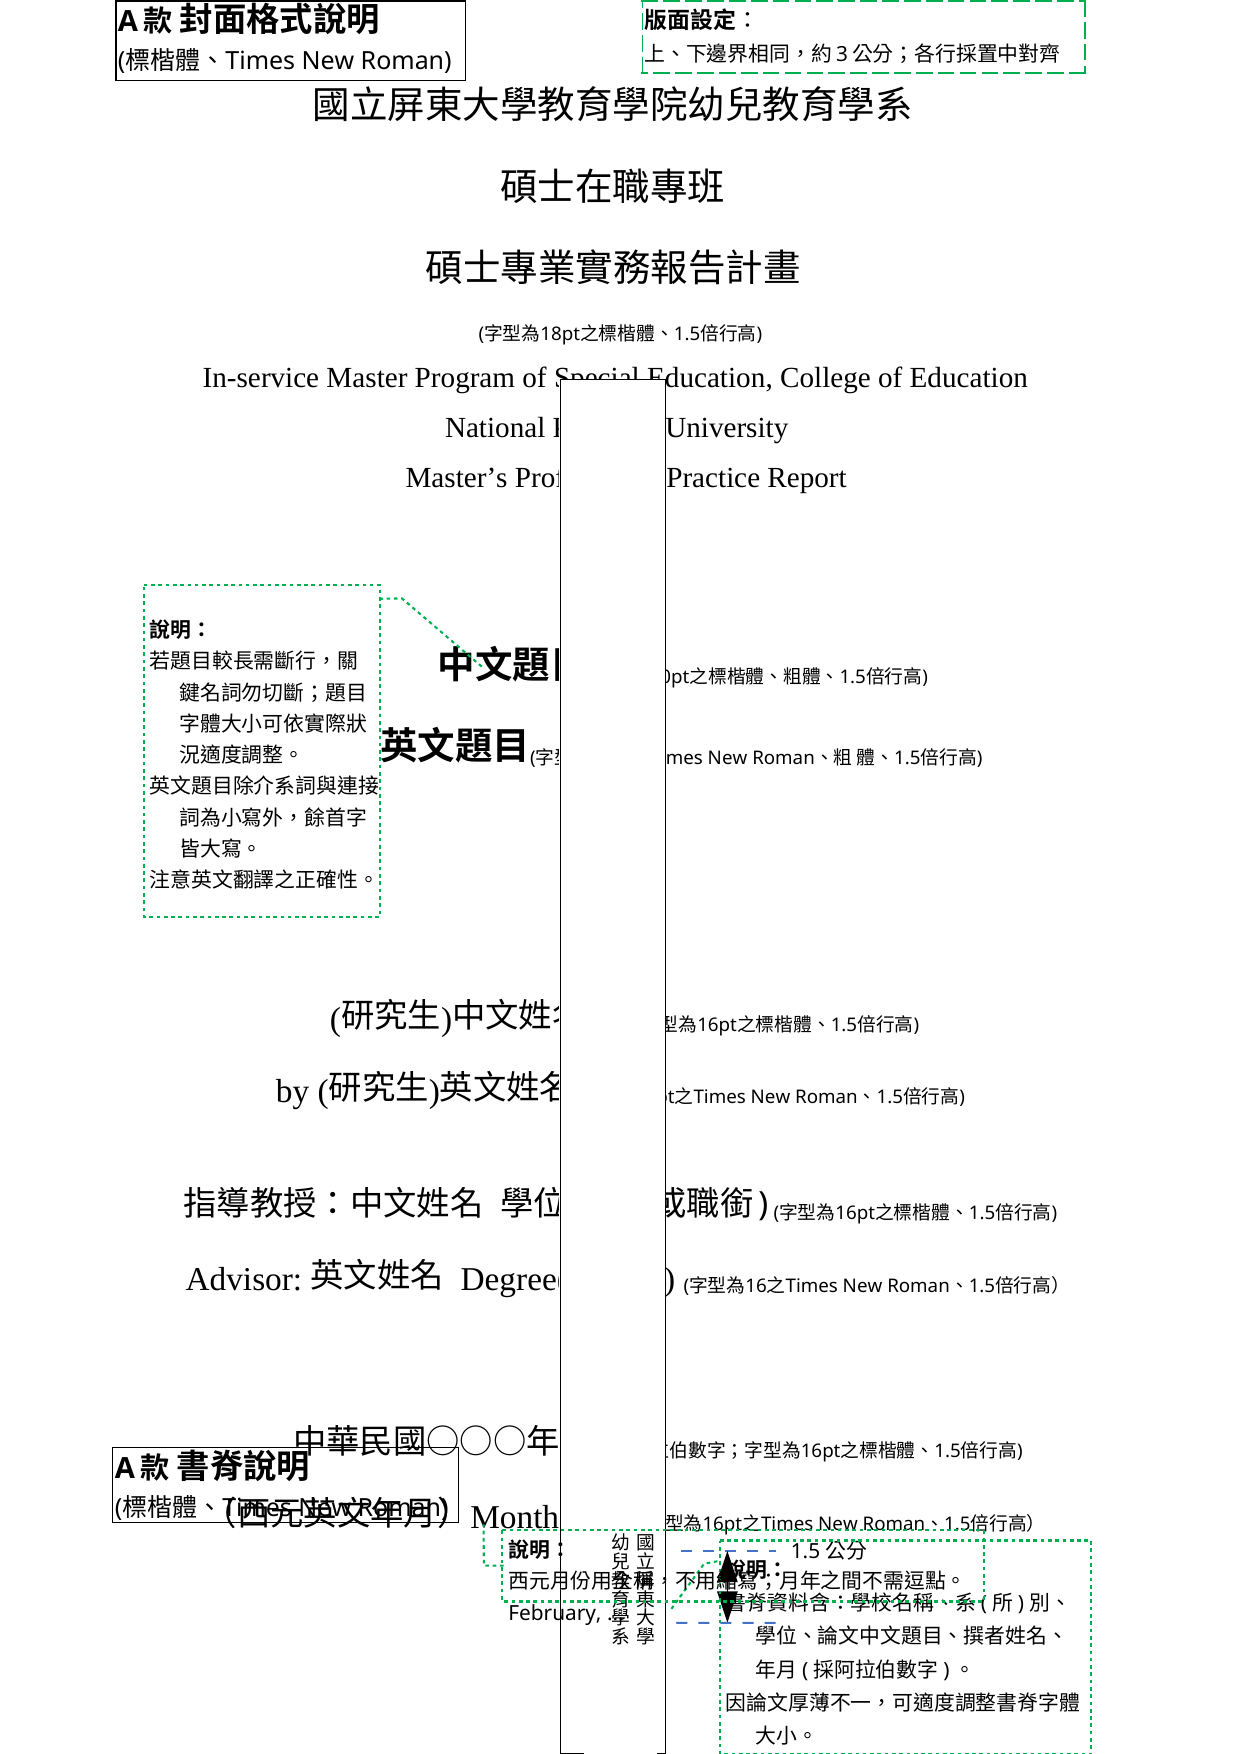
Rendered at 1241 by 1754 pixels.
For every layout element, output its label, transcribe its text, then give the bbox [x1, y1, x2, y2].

text Advisor: 英文姓名 Degree(或Title) (字型為16之Times New Roman、1.5倍行高） [666, 1249, 1102, 1297]
text National Pingtung University [666, 410, 1087, 444]
text （西元英文年月）Month Year (字型為16pt之Times New Roman、1.5倍行高） [666, 1487, 1087, 1535]
text [117, 2, 465, 80]
text (研究生)中文姓名 撰(字型為16pt之標楷體、1.5倍行高) [153, 989, 559, 1037]
text by (研究生)英文姓名(字型為16pt之Times New Roman、1.5倍行高) [153, 1061, 559, 1109]
text A款 封面格式說明 [118, 2, 463, 39]
text Master’s Professional Practice Report [666, 460, 1098, 494]
text (標楷體、Times New Roman) [118, 39, 463, 77]
text A款 書脊說明 [114, 1448, 457, 1486]
text 英文題目(字型為20pt之Times New Roman、粗 體、1.5倍行高) [666, 716, 1087, 770]
text 中文題目(字型為20pt之標楷體、粗體、1.5倍行高) [666, 634, 1087, 689]
text by (研究生)英文姓名(字型為16pt之Times New Roman、1.5倍行高) [666, 1061, 1087, 1109]
text (字型為18pt之標楷體、1.5倍行高) [153, 319, 1087, 346]
text [641, 2, 1086, 74]
text 上、下邊界相同，約3公分；各行採置中對齊 [644, 35, 1083, 68]
text Advisor: 英文姓名 Degree(或Title) (字型為16之Times New Roman、1.5倍行高） [153, 1249, 559, 1297]
text 中華民國○○○年○月(阿拉伯數字；字型為16pt之標楷體、1.5倍行高) [153, 1415, 559, 1463]
text 國立屏東大學教育學院幼兒教育學系 [139, 75, 1087, 129]
text 碩士在職專班 [139, 156, 1087, 211]
text 中華民國○○○年○月(阿拉伯數字；字型為16pt之標楷體、1.5倍行高) [666, 1415, 1087, 1463]
text 中文題目(字型為20pt之標楷體、粗體、1.5倍行高) [153, 634, 559, 689]
text （西元英文年月）Month Year (字型為16pt之Times New Roman、1.5倍行高） [153, 1487, 559, 1535]
text 指導教授：中文姓名 學位名稱(或職銜)(字型為16pt之標楷體、1.5倍行高) [154, 1177, 559, 1225]
text (標楷體、Times New Roman) [114, 1486, 457, 1522]
text National Pingtung University [153, 410, 559, 444]
text In-service Master Program of Special Education, College of Education [124, 360, 1113, 393]
text 幼兒教育學系 [607, 1524, 632, 1754]
text (研究生)中文姓名 撰(字型為16pt之標楷體、1.5倍行高) [666, 989, 1087, 1037]
text 碩士專業實務報告計畫 [139, 238, 1087, 292]
text 指導教授：中文姓名 學位名稱(或職銜)(字型為16pt之標楷體、1.5倍行高) [666, 1177, 1087, 1225]
text 國立屏東大學 [632, 1524, 657, 1754]
text 英文題目(字型為20pt之Times New Roman、粗 體、1.5倍行高) [153, 716, 559, 770]
text Master’s Professional Practice Report [153, 460, 559, 494]
text 版面設定： [644, 2, 1083, 35]
